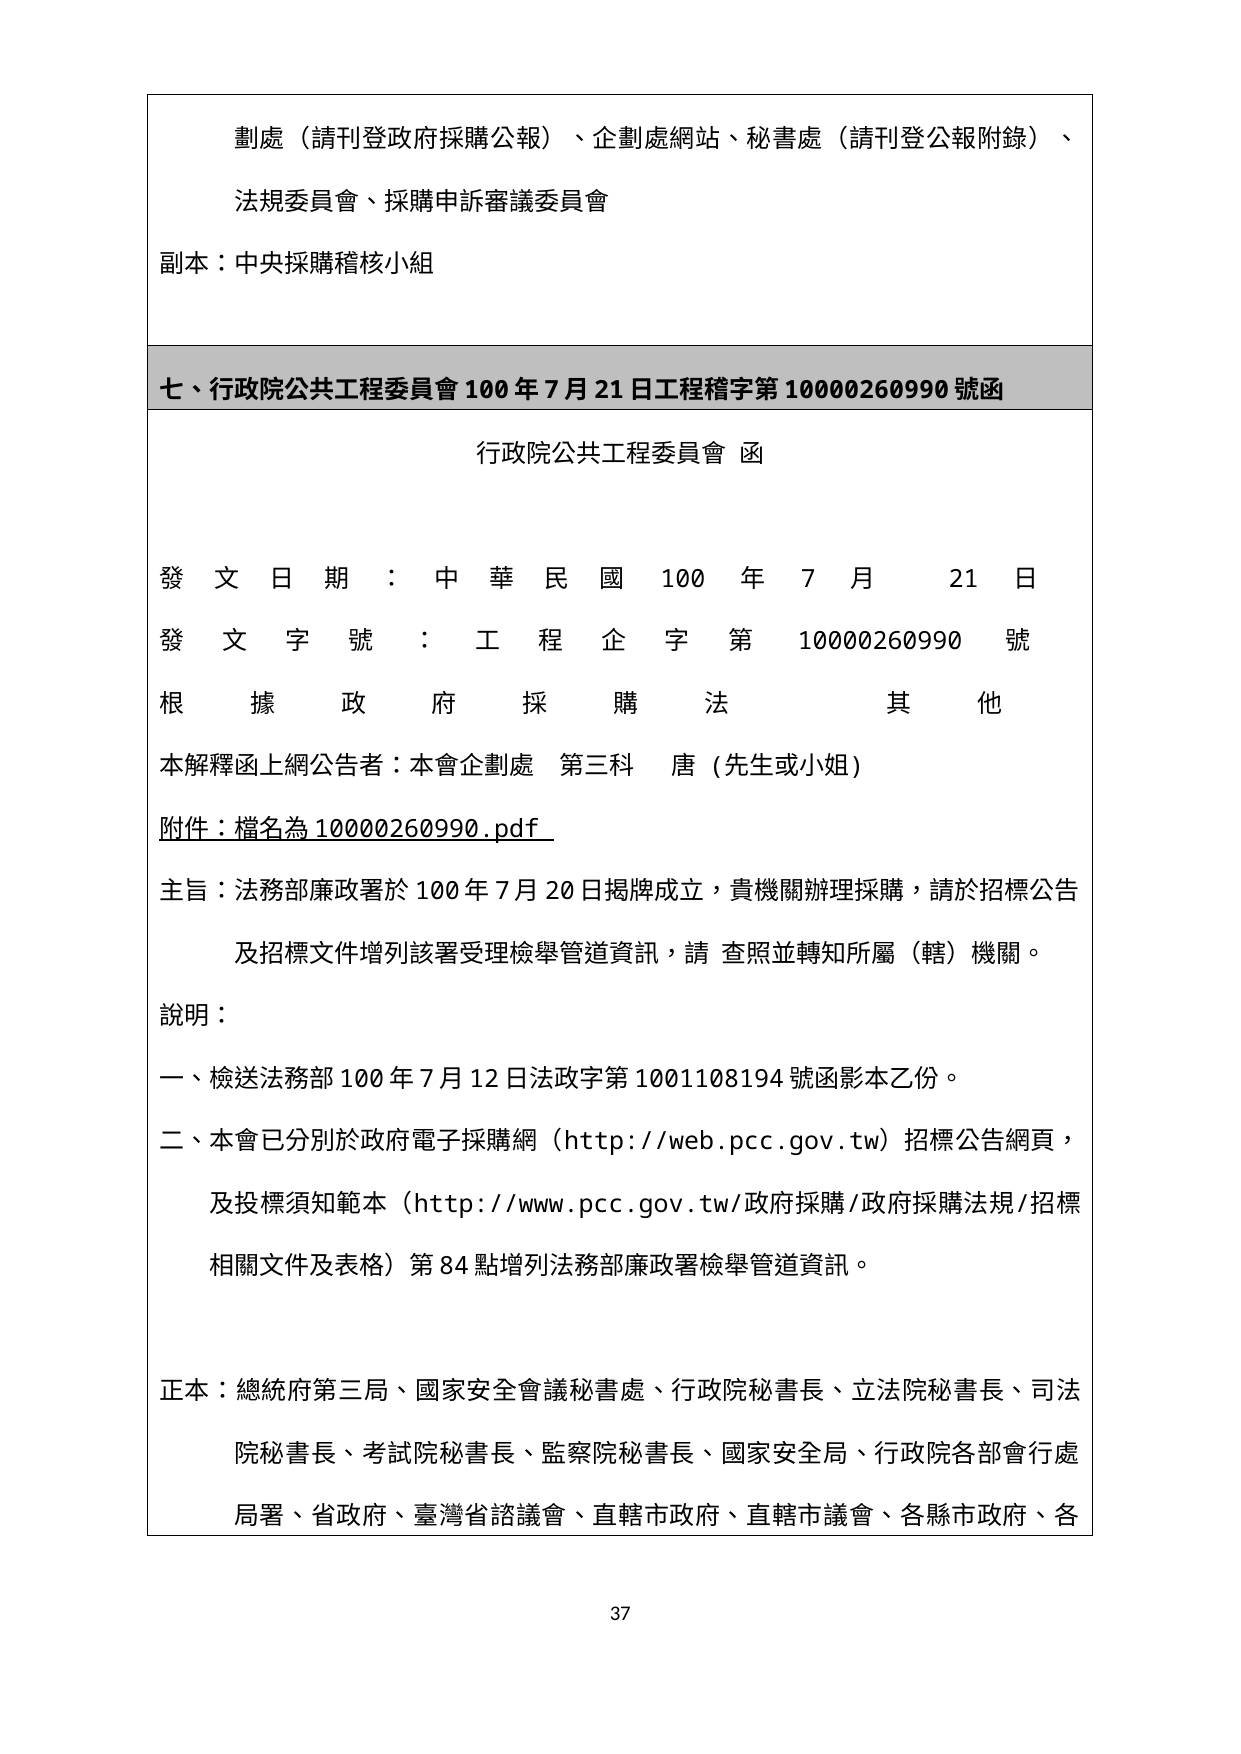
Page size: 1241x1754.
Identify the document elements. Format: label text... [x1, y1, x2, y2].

table_header 劃處（請刊登政府採購公報）、企劃處網站、秘書處（請刊登公報附錄）、法規委員會、採購申訴審議委員會 副本：中央採購稽核小組 [159, 95, 1081, 283]
table_cell [148, 95, 1092, 345]
table_cell 行政院公共工程委員會 函 發文日期：中華民國100年7月 21日 發文字號：工程企字第10000260990號 根據政府採購法 其他 本解釋函上網公告者：本會企劃處 第三科 唐 (先生或小姐) 附件：檔名為10000260990.pdf [148, 410, 1092, 1535]
table_header 主旨：法務部廉政署於100年7月20日揭牌成立，貴機關辦理採購，請於招標公告及招標文件增列該署受理檢舉管道資訊，請 查照並轉知所屬（轄）機關。 說明： 一、檢送法務部100年7月12日法政字第1001108194號函影本乙份。 二、本會已分別於政府電子採購網（http://web.pcc.gov.tw）招標公告網頁，及投標須知範本（http://www.pcc.gov.tw/政府採購/政府採購法規/招標相關文件及表格）第84點增列法務部廉政署檢舉管道資訊。 正本：總統府第三局、國家安全會議秘書處、行政院秘書長、立法院秘書長、司法院秘書長、考試院秘書長、監察院秘書長、國家安全局、行政院各部會行處局署、省政府、臺灣省諮議會、直轄市政府、直轄市議會、各縣市政府、各 [159, 847, 1081, 1535]
table_cell 七、行政院公共工程委員會100年7月21日工程稽字第10000260990號函 [148, 346, 1092, 409]
